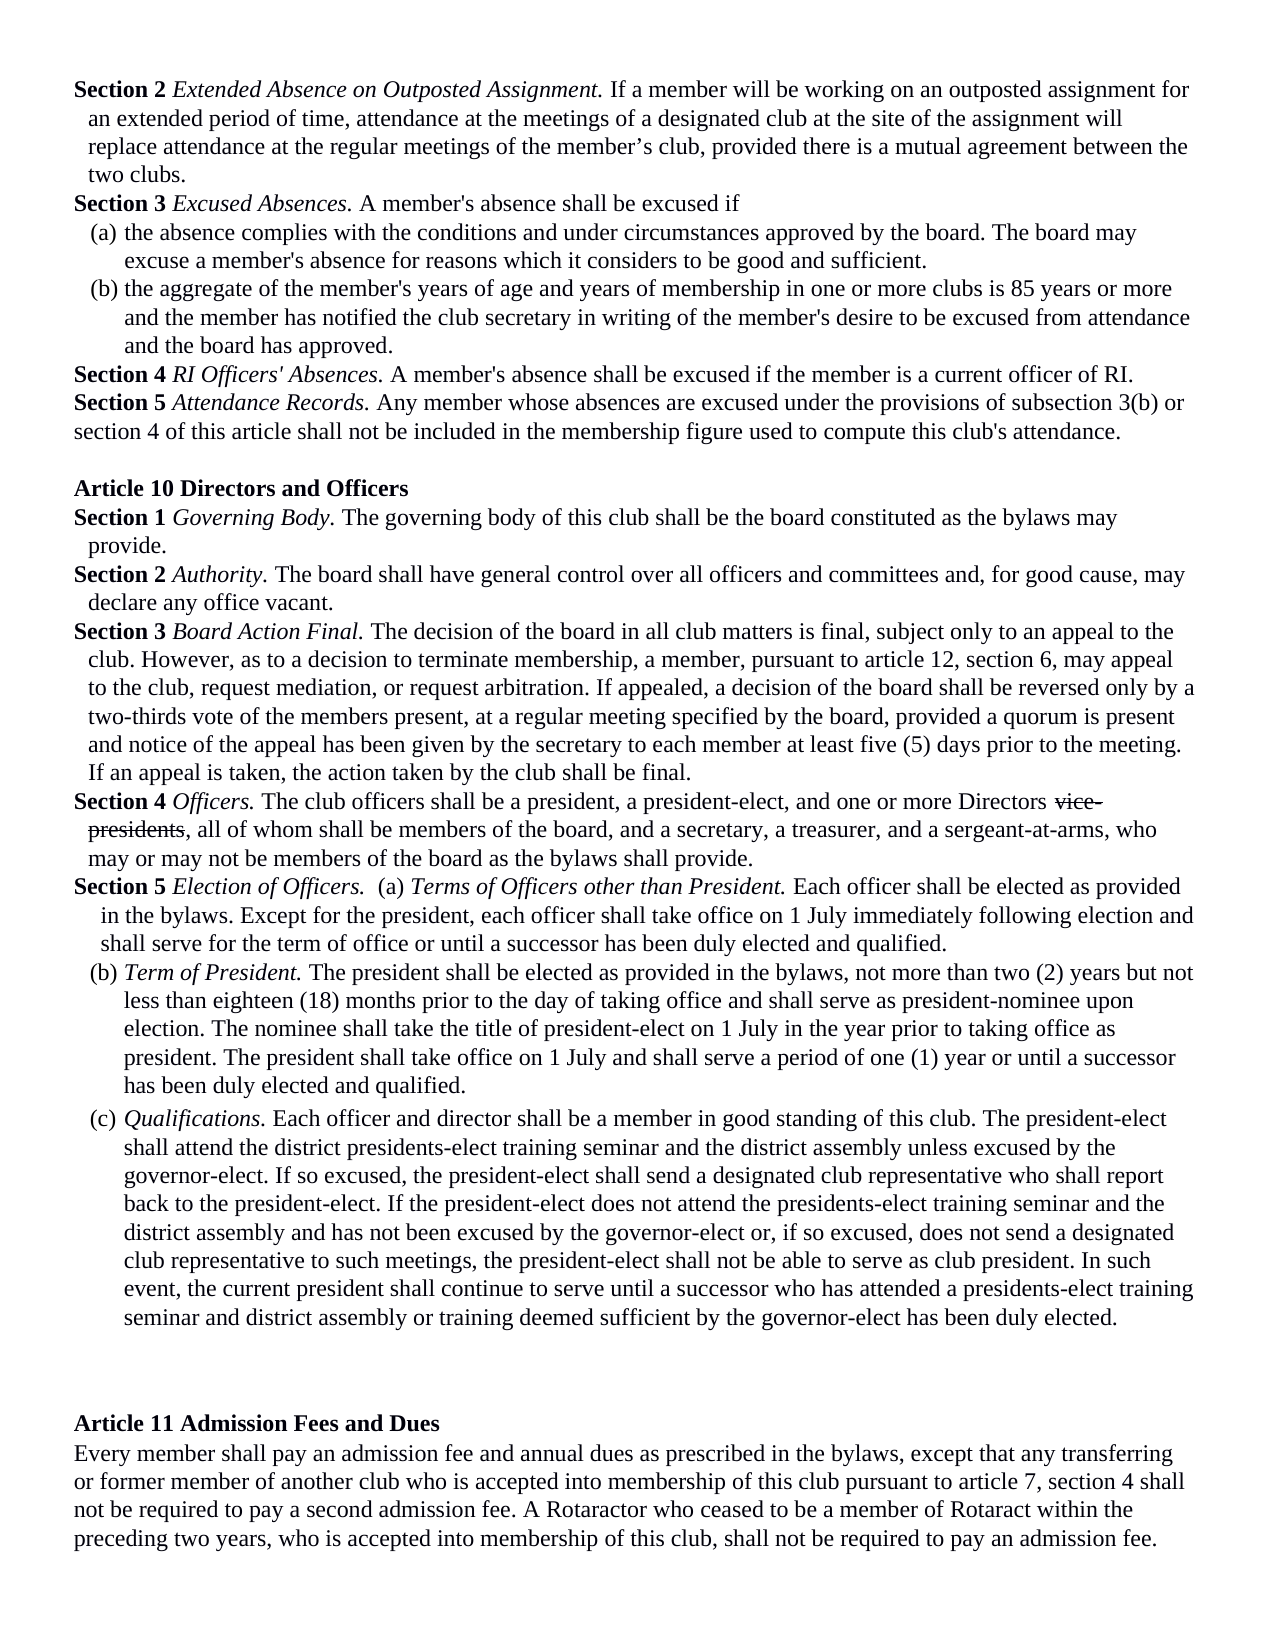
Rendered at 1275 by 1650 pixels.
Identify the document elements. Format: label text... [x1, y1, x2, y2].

text Section 3 Board Action Final. The decision of the board in all club matters is final, subject only to an appeal to the club. However, as to a decision to terminate membership, a member, pursuant to article 12, section 6, may appeal to the club, request mediation, or request arbitration. If appealed, a decision of the board shall be reversed only by a two-thirds vote of the members present, at a regular meeting specified by the board, provided a quorum is present and notice of the appeal has been given by the secretary to each member at least five (5) days prior to the meeting. If an appeal is taken, the action taken by the club shall be final. [73, 617, 1198, 786]
text Section 1 Governing Body. The governing body of this club shall be the board constituted as the bylaws may provide. [73, 503, 1198, 559]
text Article 10 Directors and Officers [73, 474, 1198, 502]
text Section 5 Attendance Records. Any member whose absences are excused under the provisions of subsection 3(b) or section 4 of this article shall not be included in the membership figure used to compute this club's attendance. [73, 388, 1198, 444]
text Section 4 RI Officers' Absences. A member's absence shall be excused if the member is a current officer of RI. [73, 360, 1198, 387]
text Section 2 Authority. The board shall have general control over all officers and committees and, for good cause, may declare any office vacant. [73, 560, 1198, 616]
text Every member shall pay an admission fee and annual dues as prescribed in the bylaws, except that any transferring or former member of another club who is accepted into membership of this club pursuant to article 7, section 4 shall not be required to pay a second admission fee. A Rotaractor who ceased to be a member of Rotaract within the preceding two years, who is accepted into membership of this club, shall not be required to pay an admission fee. [73, 1439, 1198, 1551]
text Section 3 Excused Absences. A member's absence shall be excused if [73, 189, 1198, 216]
list Qualifications. Each officer and director shall be a member in good standing of this club. The president-elect shall attend the district presidents-elect training seminar and the district assembly unless excused by the governor-elect. If so excused, the president-elect shall send a designated club representative who shall report back to the president-elect. If the president-elect does not attend the presidents-elect training seminar and the district assembly and has not been excused by the governor-elect or, if so excused, does not send a designated club representative to such meetings, the president-elect shall not be able to serve as club president. In such event, the current president shall continue to serve until a successor who has attended a presidents-elect training seminar and district assembly or training deemed sufficient by the governor-elect has been duly elected. [89, 1104, 1198, 1330]
list the absence complies with the conditions and under circumstances approved by the board. The board may excuse a member's absence for reasons which it considers to be good and sufficient. [90, 217, 1198, 273]
list Term of President. The president shall be elected as provided in the bylaws, not more than two (2) years but not less than eighteen (18) months prior to the day of taking office and shall serve as president-nominee upon election. The nominee shall take the title of president-elect on 1 July in the year prior to taking office as president. The president shall take office on 1 July and shall serve a period of one (1) year or until a successor has been duly elected and qualified. [89, 958, 1198, 1098]
list the aggregate of the member's years of age and years of membership in one or more clubs is 85 years or more and the member has notified the club secretary in writing of the member's desire to be excused from attendance and the board has approved. [90, 274, 1198, 359]
text Section 5 Election of Officers. (a) Terms of Officers other than President. Each officer shall be elected as provided in the bylaws. Except for the president, each officer shall take office on 1 July immediately following election and shall serve for the term of office or until a successor has been duly elected and qualified. [73, 872, 1198, 957]
subtitle Article 11 Admission Fees and Dues [73, 1409, 1199, 1437]
text Section 2 Extended Absence on Outposted Assignment. If a member will be working on an outposted assignment for an extended period of time, attendance at the meetings of a designated club at the site of the assignment will replace attendance at the regular meetings of the member’s club, provided there is a mutual agreement between the two clubs. [73, 75, 1198, 188]
text Section 4 Officers. The club officers shall be a president, a president-elect, and one or more Directors vice-presidents, all of whom shall be members of the board, and a secretary, a treasurer, and a sergeant-at-arms, who may or may not be members of the board as the bylaws shall provide. [73, 787, 1198, 871]
